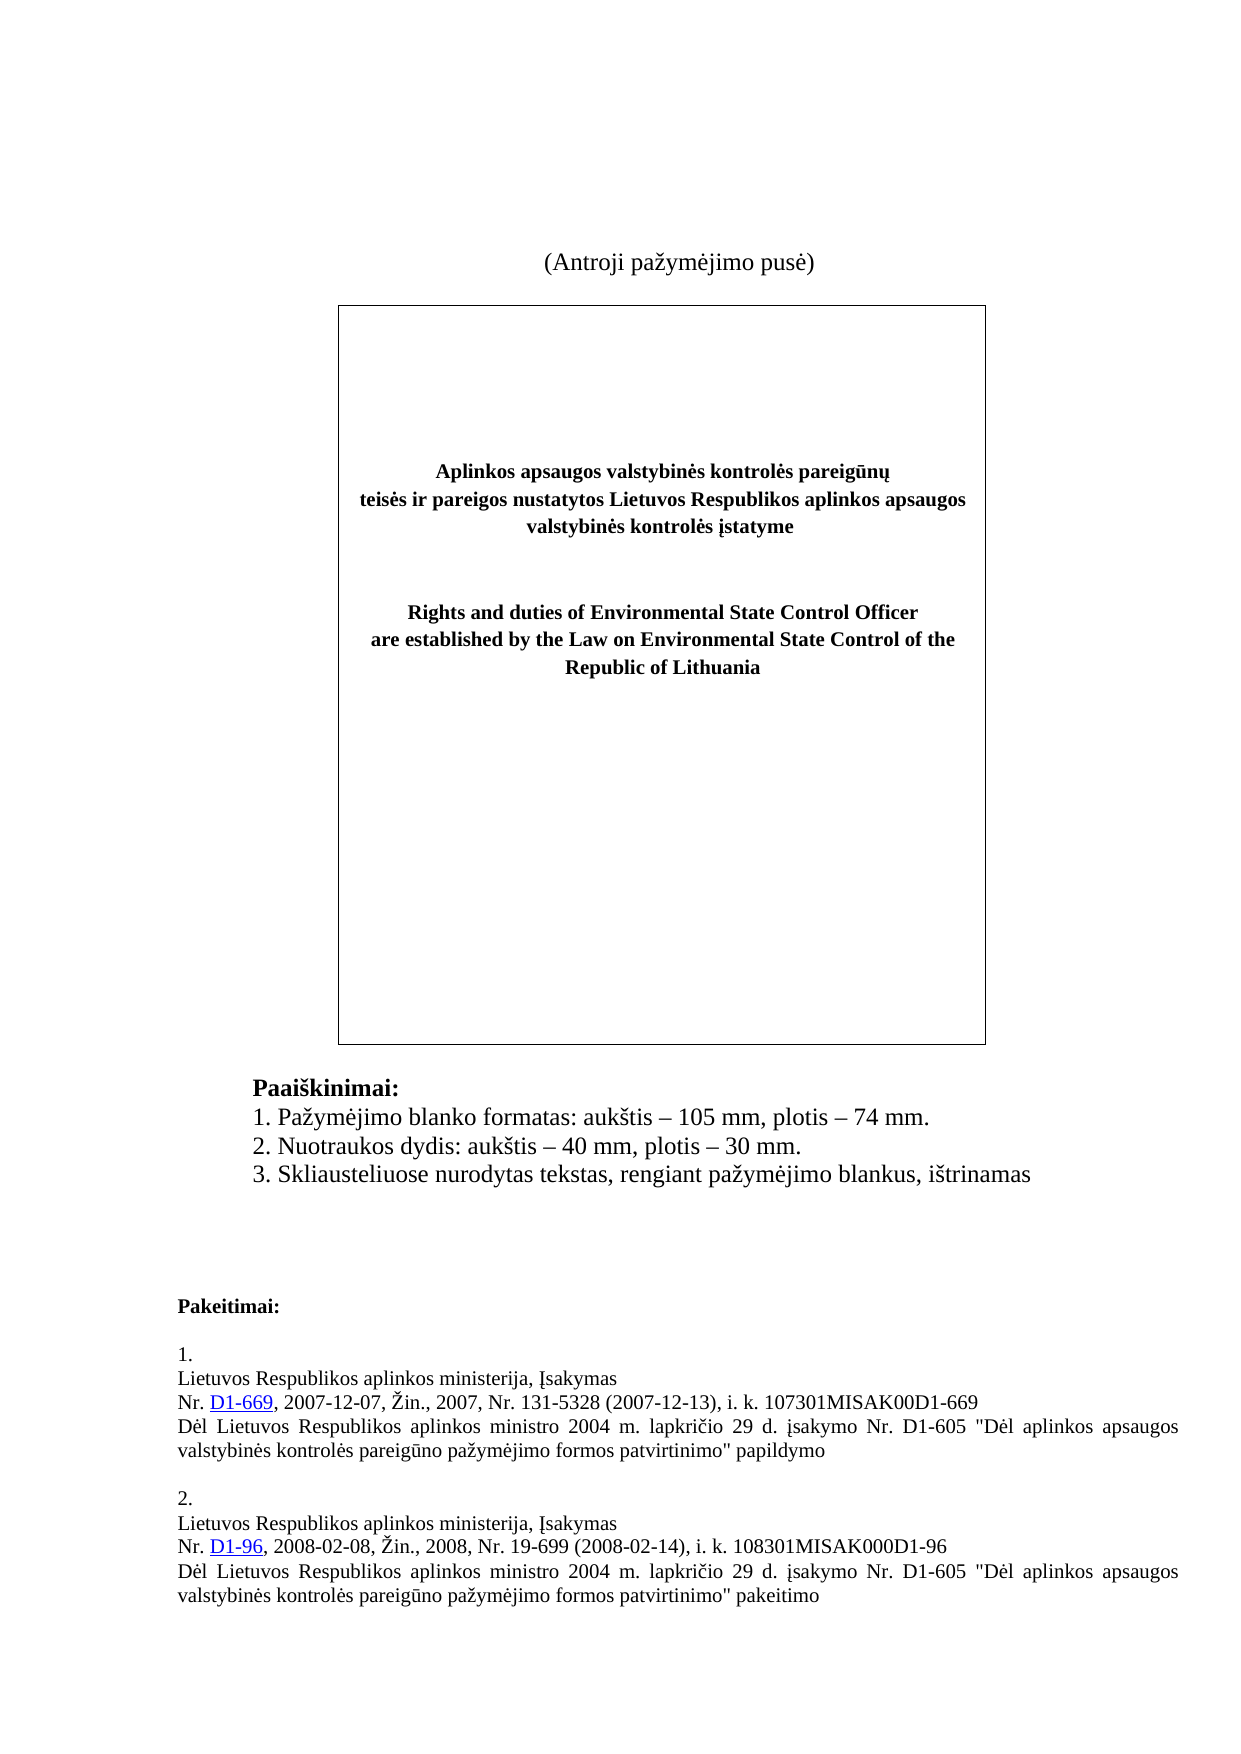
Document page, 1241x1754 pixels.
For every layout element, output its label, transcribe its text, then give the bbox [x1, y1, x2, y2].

text (Antroji pažymėjimo pusė) [177, 247, 1181, 276]
text Nr. D1-96, 2008-02-08, Žin., 2008, Nr. 19-699 (2008-02-14), i. k. 108301MISAK000D1-96 [177, 1534, 1181, 1558]
table_header Aplinkos apsaugos valstybinės kontrolės pareigūnų teisės ir pareigos nustatytos Lietuvos Respublikos aplinkos apsaugos valstybinės kontrolės įstatyme Rights and duties of Environmental State Control Officer are established by the Law on Environmental State Control of the Republic of Lithuania [339, 306, 985, 1043]
text 3. Skliausteliuose nurodytas tekstas, rengiant pažymėjimo blankus, ištrinamas [177, 1159, 1181, 1188]
text Lietuvos Respublikos aplinkos ministerija, Įsakymas [177, 1366, 1181, 1390]
text 1. Pažymėjimo blanko formatas: aukštis – 105 mm, plotis – 74 mm. [177, 1102, 1181, 1131]
text 1. [177, 1342, 1181, 1366]
text Pakeitimai: [177, 1294, 1181, 1318]
text 2. Nuotraukos dydis: aukštis – 40 mm, plotis – 30 mm. [177, 1131, 1181, 1159]
text Lietuvos Respublikos aplinkos ministerija, Įsakymas [177, 1510, 1181, 1534]
text Nr. D1-669, 2007-12-07, Žin., 2007, Nr. 131-5328 (2007-12-13), i. k. 107301MISAK00D1-669 [177, 1390, 1181, 1414]
text Dėl Lietuvos Respublikos aplinkos ministro 2004 m. lapkričio 29 d. įsakymo Nr. D1-605 "Dėl aplinkos apsaugos valstybinės kontrolės pareigūno pažymėjimo formos patvirtinimo" papildymo [177, 1414, 1181, 1462]
text Dėl Lietuvos Respublikos aplinkos ministro 2004 m. lapkričio 29 d. įsakymo Nr. D1-605 "Dėl aplinkos apsaugos valstybinės kontrolės pareigūno pažymėjimo formos patvirtinimo" pakeitimo [177, 1558, 1181, 1607]
text 2. [177, 1486, 1181, 1510]
text Paaiškinimai: [177, 1073, 1181, 1102]
